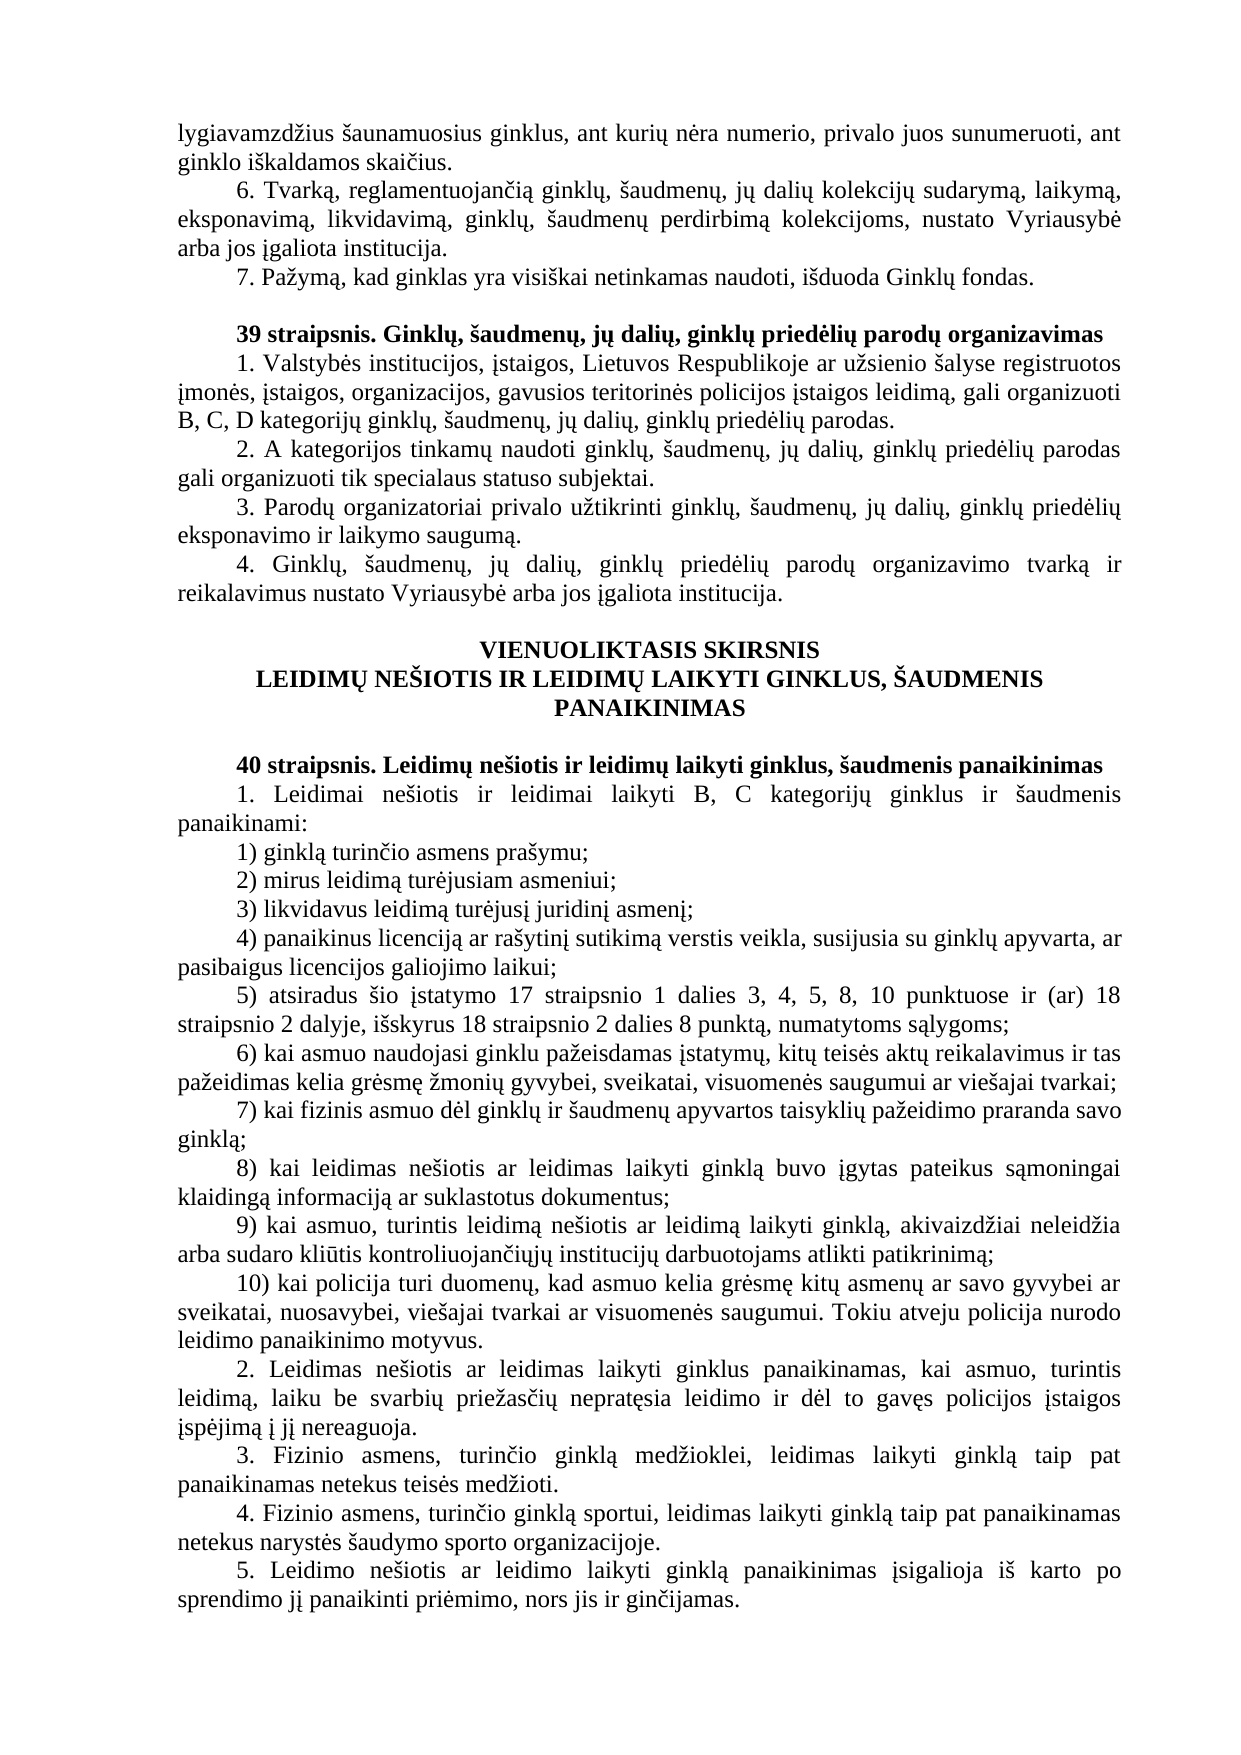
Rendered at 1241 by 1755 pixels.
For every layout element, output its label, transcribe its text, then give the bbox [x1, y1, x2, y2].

text 2. A kategorijos tinkamų naudoti ginklų, šaudmenų, jų dalių, ginklų priedėlių parodas gali organizuoti tik specialaus statuso subjektai. [177, 434, 1122, 492]
text 2) mirus leidimą turėjusiam asmeniui; [177, 866, 1122, 894]
text 1. Valstybės institucijos, įstaigos, Lietuvos Respublikoje ar užsienio šalyse registruotos įmonės, įstaigos, organizacijos, gavusios teritorinės policijos įstaigos leidimą, gali organizuoti B, C, D kategorijų ginklų, šaudmenų, jų dalių, ginklų priedėlių parodas. [177, 348, 1122, 434]
text 10) kai policija turi duomenų, kad asmuo kelia grėsmę kitų asmenų ar savo gyvybei ar sveikatai, nuosavybei, viešajai tvarkai ar visuomenės saugumui. Tokiu atveju policija nurodo leidimo panaikinimo motyvus. [177, 1268, 1122, 1354]
text 3. Fizinio asmens, turinčio ginklą medžioklei, leidimas laikyti ginklą taip pat panaikinamas netekus teisės medžioti. [177, 1441, 1122, 1498]
text 3. Parodų organizatoriai privalo užtikrinti ginklų, šaudmenų, jų dalių, ginklų priedėlių eksponavimo ir laikymo saugumą. [177, 492, 1122, 549]
text leidimų nešiotis ir leidimų laikyti GINKLus, ŠAUDMENis panaikinimas [177, 664, 1122, 722]
text 4. Ginklų, šaudmenų, jų dalių, ginklų priedėlių parodų organizavimo tvarką ir reikalavimus nustato Vyriausybė arba jos įgaliota institucija. [177, 549, 1122, 607]
text 2. Leidimas nešiotis ar leidimas laikyti ginklus panaikinamas, kai asmuo, turintis leidimą, laiku be svarbių priežasčių nepratęsia leidimo ir dėl to gavęs policijos įstaigos įspėjimą į jį nereaguoja. [177, 1354, 1122, 1441]
text 8) kai leidimas nešiotis ar leidimas laikyti ginklą buvo įgytas pateikus sąmoningai klaidingą informaciją ar suklastotus dokumentus; [177, 1153, 1122, 1211]
text lygiavamzdžius šaunamuosius ginklus, ant kurių nėra numerio, privalo juos sunumeruoti, ant ginklo iškaldamos skaičius. [177, 118, 1122, 176]
text 39 straipsnis. Ginklų, šaudmenų, jų dalių, ginklų priedėlių parodų organizavimas [177, 319, 1122, 348]
text VIENUOLIKTASIS SKIRSNIS [177, 636, 1122, 664]
text 5) atsiradus šio įstatymo 17 straipsnio 1 dalies 3, 4, 5, 8, 10 punktuose ir (ar) 18 straipsnio 2 dalyje, išskyrus 18 straipsnio 2 dalies 8 punktą, numatytoms sąlygoms; [177, 981, 1122, 1038]
text 4) panaikinus licenciją ar rašytinį sutikimą verstis veikla, susijusia su ginklų apyvarta, ar pasibaigus licencijos galiojimo laikui; [177, 923, 1122, 981]
text 1. Leidimai nešiotis ir leidimai laikyti B, C kategorijų ginklus ir šaudmenis panaikinami: [177, 779, 1122, 837]
text 7. Pažymą, kad ginklas yra visiškai netinkamas naudoti, išduoda Ginklų fondas. [177, 262, 1122, 291]
text 5. Leidimo nešiotis ar leidimo laikyti ginklą panaikinimas įsigalioja iš karto po sprendimo jį panaikinti priėmimo, nors jis ir ginčijamas. [177, 1556, 1122, 1613]
text 6) kai asmuo naudojasi ginklu pažeisdamas įstatymų, kitų teisės aktų reikalavimus ir tas pažeidimas kelia grėsmę žmonių gyvybei, sveikatai, visuomenės saugumui ar viešajai tvarkai; [177, 1038, 1122, 1096]
text 4. Fizinio asmens, turinčio ginklą sportui, leidimas laikyti ginklą taip pat panaikinamas netekus narystės šaudymo sporto organizacijoje. [177, 1498, 1122, 1556]
text 6. Tvarką, reglamentuojančią ginklų, šaudmenų, jų dalių kolekcijų sudarymą, laikymą, eksponavimą, likvidavimą, ginklų, šaudmenų perdirbimą kolekcijoms, nustato Vyriausybė arba jos įgaliota institucija. [177, 176, 1122, 262]
text 7) kai fizinis asmuo dėl ginklų ir šaudmenų apyvartos taisyklių pažeidimo praranda savo ginklą; [177, 1096, 1122, 1153]
text 40 straipsnis. Leidimų nešiotis ir leidimų laikyti ginklus, šaudmenis panaikinimas [177, 751, 1122, 779]
text 1) ginklą turinčio asmens prašymu; [177, 837, 1122, 866]
text 3) likvidavus leidimą turėjusį juridinį asmenį; [177, 894, 1122, 923]
text 9) kai asmuo, turintis leidimą nešiotis ar leidimą laikyti ginklą, akivaizdžiai neleidžia arba sudaro kliūtis kontroliuojančiųjų institucijų darbuotojams atlikti patikrinimą; [177, 1211, 1122, 1268]
